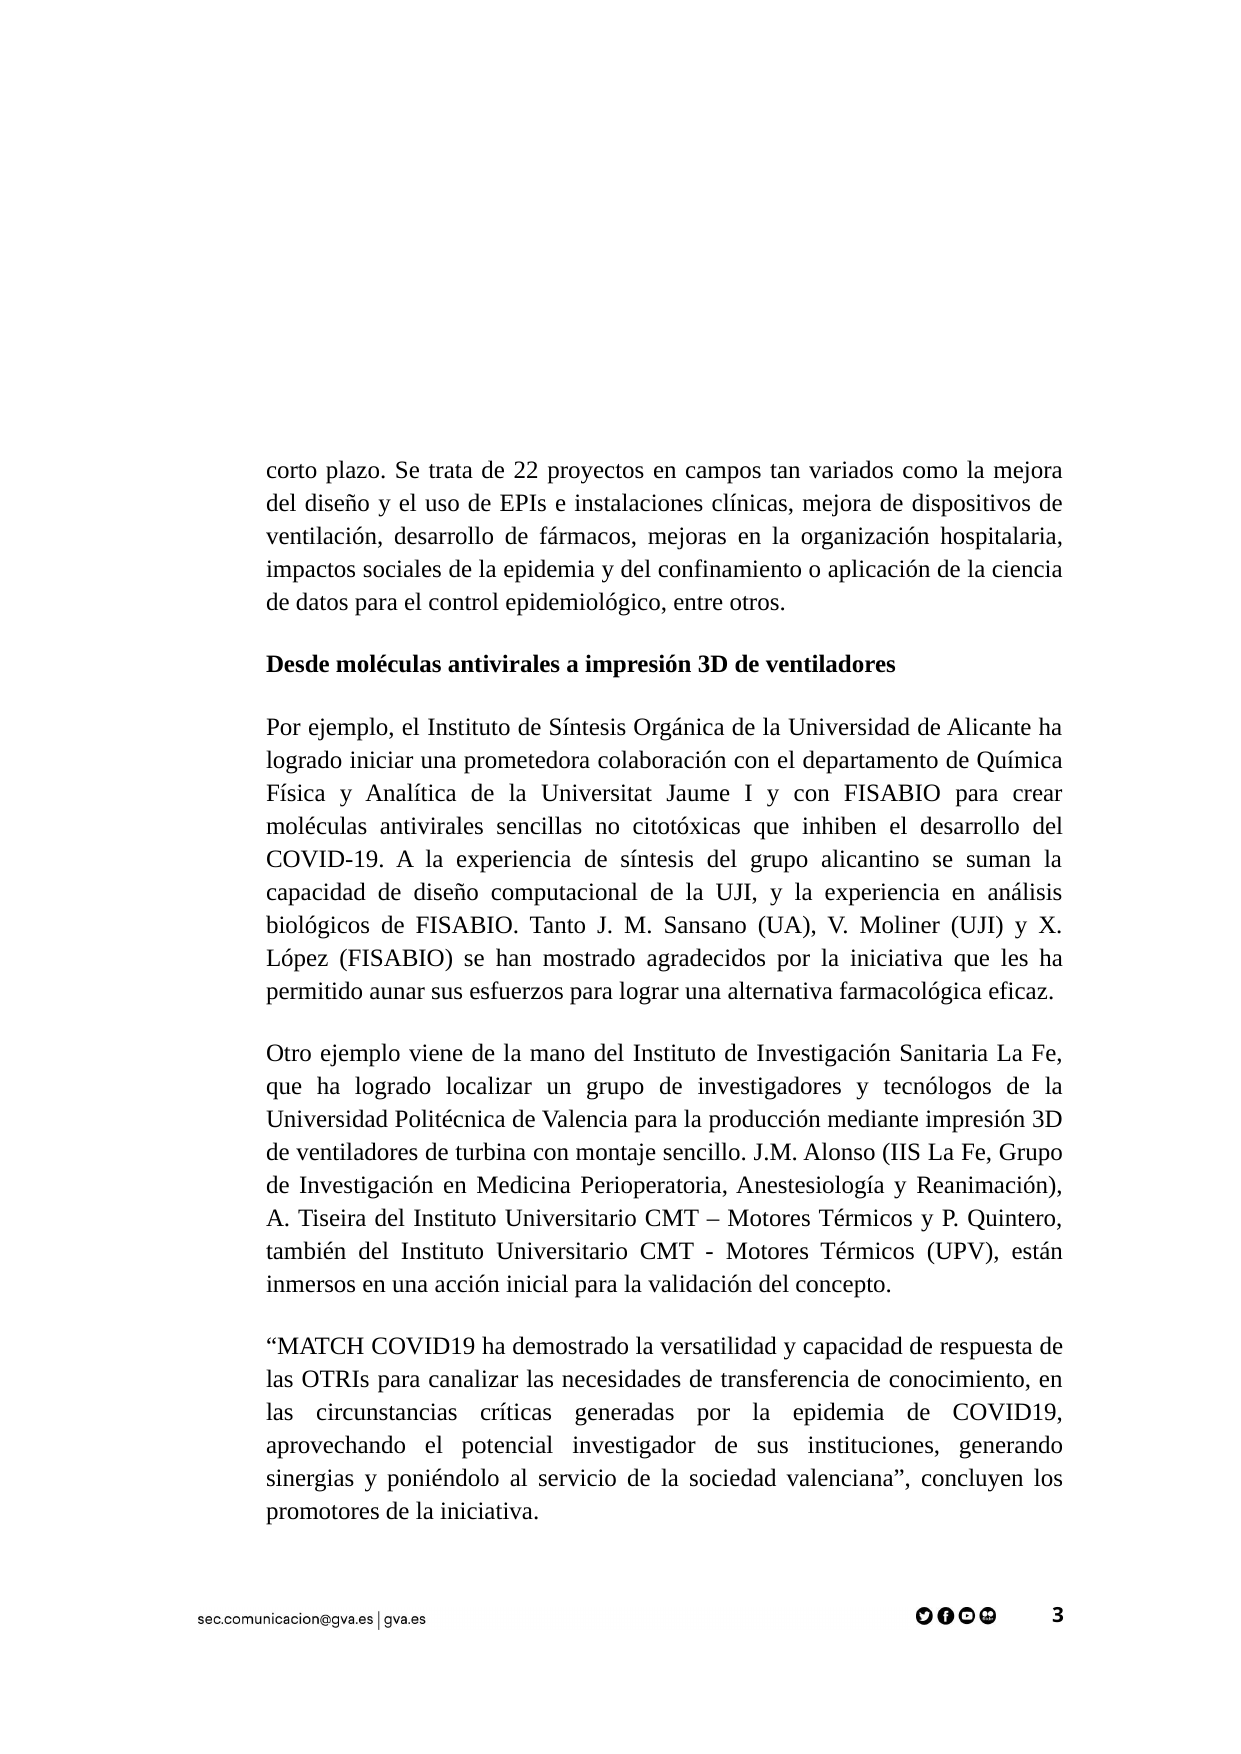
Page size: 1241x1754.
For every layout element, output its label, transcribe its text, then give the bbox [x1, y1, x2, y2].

text Otro ejemplo viene de la mano del Instituto de Investigación Sanitaria La Fe, que ha logrado localizar un grupo de investigadores y tecnólogos de la Universidad Politécnica de Valencia para la producción mediante impresión 3D de ventiladores de turbina con montaje sencillo. J.M. Alonso (IIS La Fe, Grupo de Investigación en Medicina Perioperatoria, Anestesiología y Reanimación), A. Tiseira del Instituto Universitario CMT – Motores Térmicos y P. Quintero, también del Instituto Universitario CMT - Motores Térmicos (UPV), están inmersos en una acción inicial para la validación del concepto. [266, 1038, 1064, 1298]
text Desde moléculas antivirales a impresión 3D de ventiladores [266, 649, 1064, 678]
text Por ejemplo, el Instituto de Síntesis Orgánica de la Universidad de Alicante ha logrado iniciar una prometedora colaboración con el departamento de Química Física y Analítica de la Universitat Jaume I y con FISABIO para crear moléculas antivirales sencillas no citotóxicas que inhiben el desarrollo del COVID-19. A la experiencia de síntesis del grupo alicantino se suman la capacidad de diseño computacional de la UJI, y la experiencia en análisis biológicos de FISABIO. Tanto J. M. Sansano (UA), V. Moliner (UJI) y X. López (FISABIO) se han mostrado agradecidos por la iniciativa que les ha permitido aunar sus esfuerzos para lograr una alternativa farmacológica eficaz. [266, 712, 1064, 1004]
text “MATCH COVID19 ha demostrado la versatilidad y capacidad de respuesta de las OTRIs para canalizar las necesidades de transferencia de conocimiento, en las circunstancias críticas generadas por la epidemia de COVID19, aprovechando el potencial investigador de sus instituciones, generando sinergias y poniéndolo al servicio de la sociedad valenciana”, concluyen los promotores de la iniciativa. [266, 1331, 1064, 1525]
picture [198, 1607, 996, 1630]
text corto plazo. Se trata de 22 proyectos en campos tan variados como la mejora del diseño y el uso de EPIs e instalaciones clínicas, mejora de dispositivos de ventilación, desarrollo de fármacos, mejoras en la organización hospitalaria, impactos sociales de la epidemia y del confinamiento o aplicación de la ciencia de datos para el control epidemiológico, entre otros. [266, 455, 1064, 616]
